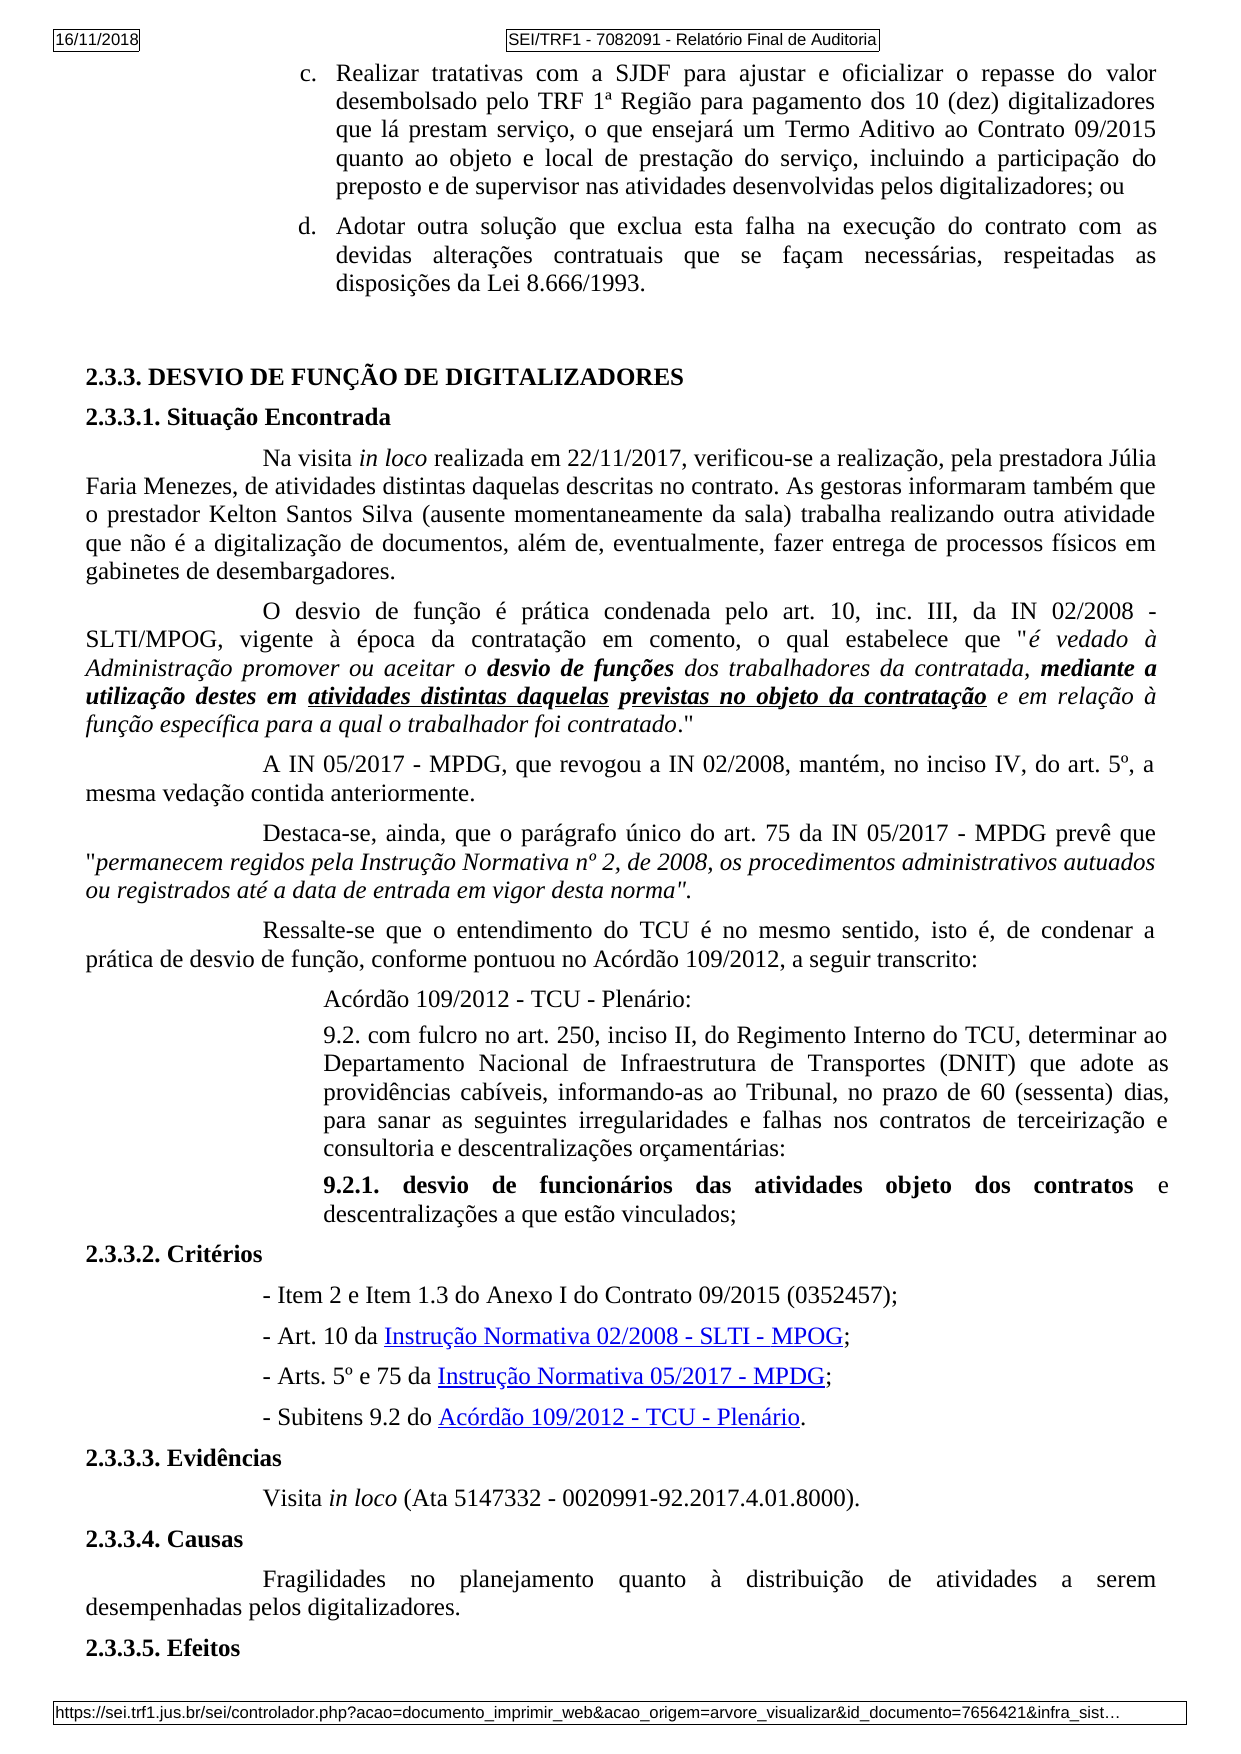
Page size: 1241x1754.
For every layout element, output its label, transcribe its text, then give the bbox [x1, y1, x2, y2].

text Ressalte-se que o entendimento do TCU é no mesmo sentido, isto é, de condenar a prática de desvio de função, conforme pontuou no Acórdão 109/2012, a seguir transcrito: [85, 916, 1156, 972]
subtitle Efeitos [85, 1633, 1182, 1662]
text Visita in loco (Ata 5147332 - 0020991-92.2017.4.01.8000). [262, 1483, 1182, 1512]
text desempenhadas pelos digitalizadores. [85, 1593, 1182, 1621]
list Realizar tratativas com a SJDF para ajustar e oficializar o repasse do valor desembolsado pelo TRF 1ª Região para pagamento dos 10 (dez) digitalizadores que lá prestam serviço, o que ensejará um Termo Aditivo ao Contrato 09/2015 quanto ao objeto e local de prestação do serviço, incluindo a participação do preposto e de supervisor nas atividades desenvolvidas pelos digitalizadores; ou [299, 59, 1156, 200]
text Fragilidades no planejamento quanto à distribuição de atividades a serem [262, 1564, 1182, 1593]
subtitle DESVIO DE FUNÇÃO DE DIGITALIZADORES [85, 362, 1182, 391]
text Acórdão 109/2012 - TCU - Plenário: [323, 984, 1182, 1013]
list Subitens 9.2 do Acórdão 109/2012 - TCU - Plenário. [262, 1402, 1182, 1431]
text O desvio de função é prática condenada pelo art. 10, inc. III, da IN 02/2008 - SLTI/MPOG, vigente à época da contratação em comento, o qual estabelece que "é vedado à Administração promover ou aceitar o desvio de funções dos trabalhadores da contratada, mediante a utilização destes em atividades distintas daquelas previstas no objeto da contratação e em relação à função específica para a qual o trabalhador foi contratado." [85, 597, 1157, 738]
subtitle Causas [85, 1524, 1182, 1553]
list Item 2 e Item 1.3 do Anexo I do Contrato 09/2015 (0352457); [262, 1280, 1182, 1309]
subtitle Critérios [85, 1239, 1182, 1268]
text Destaca-se, ainda, que o parágrafo único do art. 75 da IN 05/2017 - MPDG prevê que "permanecem regidos pela Instrução Normativa nº 2, de 2008, os procedimentos administrativos autuados ou registrados até a data de entrada em vigor desta norma". [85, 819, 1157, 904]
subtitle Evidências [85, 1443, 1182, 1471]
list com fulcro no art. 250, inciso II, do Regimento Interno do TCU, determinar ao Departamento Nacional de Infraestrutura de Transportes (DNIT) que adote as providências cabíveis, informando-as ao Tribunal, no prazo de 60 (sessenta) dias, para sanar as seguintes irregularidades e falhas nos contratos de terceirização e consultoria e descentralizações orçamentárias: [323, 1021, 1169, 1162]
text Na visita in loco realizada em 22/11/2017, verificou-se a realização, pela prestadora Júlia Faria Menezes, de atividades distintas daquelas descritas no contrato. As gestoras informaram também que o prestador Kelton Santos Silva (ausente momentaneamente da sala) trabalha realizando outra atividade que não é a digitalização de documentos, além de, eventualmente, fazer entrega de processos físicos em gabinetes de desembargadores. [85, 443, 1157, 584]
list Arts. 5º e 75 da Instrução Normativa 05/2017 - MPDG; [262, 1361, 1182, 1390]
list desvio de funcionários das atividades objeto dos contratos e descentralizações a que estão vinculados; [323, 1171, 1169, 1227]
list Art. 10 da Instrução Normativa 02/2008 - SLTI - MPOG; [262, 1321, 1182, 1349]
text A IN 05/2017 - MPDG, que revogou a IN 02/2008, mantém, no inciso IV, do art. 5º, a mesma vedação contida anteriormente. [85, 750, 1156, 807]
list Situação Encontrada [85, 402, 1182, 431]
list Adotar outra solução que exclua esta falha na execução do contrato com as devidas alterações contratuais que se façam necessárias, respeitadas as disposições da Lei 8.666/1993. [298, 212, 1157, 297]
